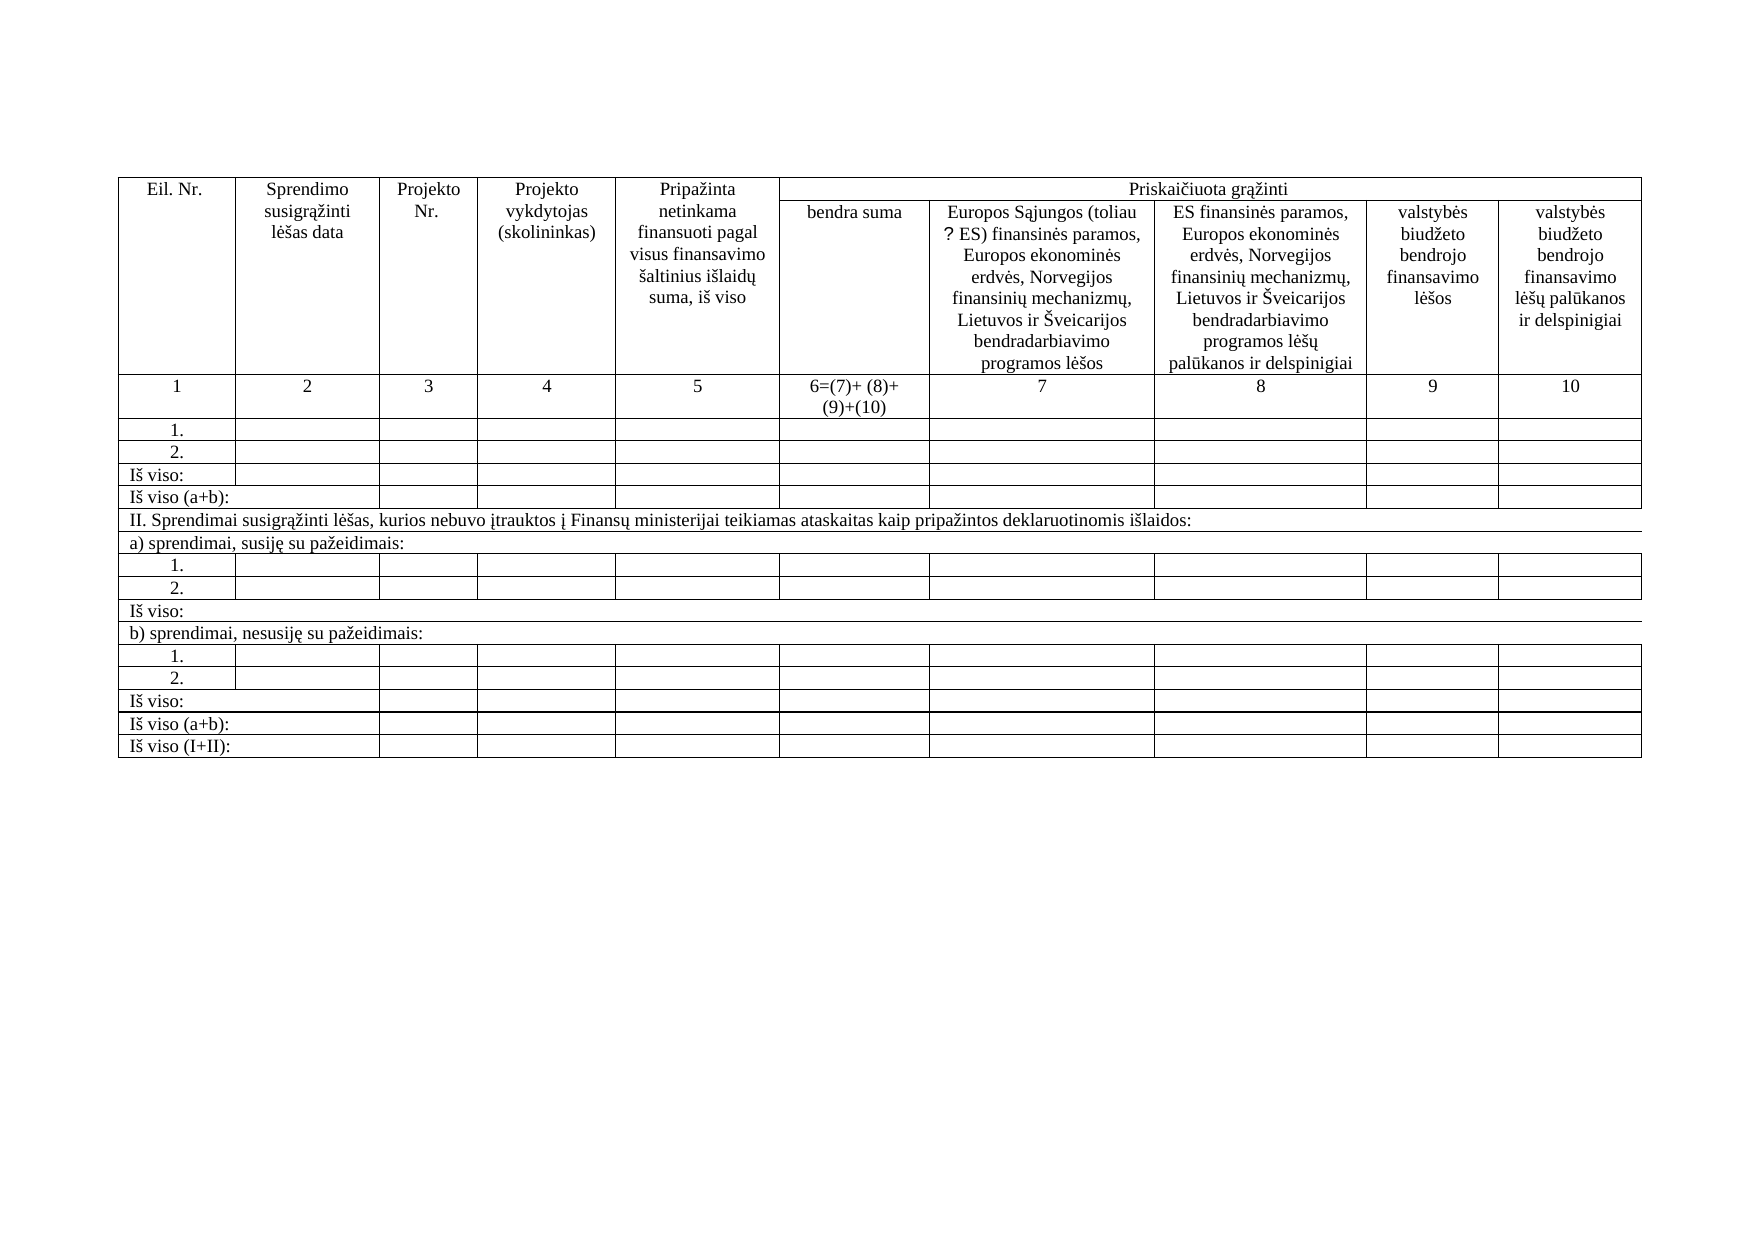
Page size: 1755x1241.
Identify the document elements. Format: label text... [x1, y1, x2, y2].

table_cell [478, 735, 615, 757]
table_cell 6=(7)+ (8)+ (9)+(10) [780, 375, 929, 418]
table_cell [478, 486, 615, 508]
table_cell [616, 577, 779, 598]
table_cell 9 [1367, 375, 1498, 418]
table_cell [1499, 554, 1641, 576]
table_cell [779, 600, 929, 621]
table_cell [1367, 690, 1498, 711]
table_cell [779, 622, 929, 644]
table_cell [930, 690, 1154, 711]
table_cell 1. [119, 419, 235, 440]
table_cell 3 [380, 375, 477, 418]
table_cell [930, 577, 1154, 598]
table_header Eil. Nr. [119, 178, 235, 373]
table_cell [1499, 735, 1641, 757]
table_cell 2. [119, 441, 235, 463]
table_cell [930, 419, 1154, 440]
table_cell [1155, 645, 1366, 666]
table_cell [1367, 577, 1498, 598]
table_cell 2. [119, 577, 235, 598]
table_cell [1155, 713, 1366, 734]
table_cell II. Sprendimai susigrąžinti lėšas, kurios nebuvo įtrauktos į Finansų ministerijai teikiamas ataskaitas kaip pripažintos deklaruotinomis išlaidos: [119, 509, 1642, 531]
table_cell [780, 554, 929, 576]
table_cell [616, 645, 779, 666]
table_header Projekto vykdytojas (skolininkas) [478, 178, 615, 373]
table_cell [1367, 441, 1498, 463]
table_cell Iš viso: [119, 600, 379, 621]
table_cell [1367, 464, 1498, 485]
table_cell [380, 464, 477, 485]
table_cell [1155, 577, 1366, 598]
table_cell 8 [1155, 375, 1366, 418]
table_header Projekto Nr. [380, 178, 477, 373]
table_cell valstybės biudžeto bendrojo finansavimo lėšų palūkanos ir delspinigiai [1499, 201, 1641, 373]
table_cell [1367, 622, 1499, 644]
table_cell [616, 713, 779, 734]
table_cell [380, 735, 477, 757]
table_cell [1499, 532, 1642, 553]
table_cell [478, 622, 616, 644]
table_cell [380, 713, 477, 734]
table_cell 1. [119, 554, 235, 576]
table_cell [930, 667, 1154, 689]
table_cell [1367, 735, 1498, 757]
table_cell [930, 554, 1154, 576]
table_cell [780, 735, 929, 757]
table_cell [478, 667, 615, 689]
table_cell [1499, 713, 1641, 734]
table_cell [380, 554, 477, 576]
table_cell [780, 713, 929, 734]
table_cell [780, 441, 929, 463]
table_cell [236, 464, 379, 485]
table_cell [780, 419, 929, 440]
table_cell [478, 419, 615, 440]
table_cell [1499, 600, 1642, 621]
table_cell [1499, 464, 1641, 485]
table_header Priskaičiuota grąžinti [780, 178, 1641, 200]
table_cell [930, 486, 1154, 508]
table_cell [930, 645, 1154, 666]
table_cell [1499, 645, 1641, 666]
table_cell [236, 667, 379, 689]
table_cell [616, 690, 779, 711]
table_cell [236, 441, 379, 463]
table_cell [929, 600, 1154, 621]
table_cell [1155, 554, 1366, 576]
table_cell [1499, 486, 1641, 508]
table_cell [780, 690, 929, 711]
table_cell [1367, 600, 1499, 621]
table_cell a) sprendimai, susiję su pažeidimais: [119, 532, 478, 553]
table_cell [780, 645, 929, 666]
table_cell 4 [478, 375, 615, 418]
table_cell [929, 532, 1154, 553]
table_cell [1367, 419, 1498, 440]
table_cell [1155, 486, 1366, 508]
table_header Pripažinta netinkama finansuoti pagal visus finansavimo šaltinius išlaidų suma, iš viso [616, 178, 779, 373]
table_cell [380, 667, 477, 689]
table_cell [1499, 441, 1641, 463]
table_cell Europos Sąjungos (toliau ? ES) finansinės paramos, Europos ekonominės erdvės, Norvegijos finansinių mechanizmų, Lietuvos ir Šveicarijos bendradarbiavimo programos lėšos [930, 201, 1154, 373]
table_cell [478, 645, 615, 666]
table_cell [1367, 713, 1498, 734]
table_cell valstybės biudžeto bendrojo finansavimo lėšos [1367, 201, 1498, 373]
table_cell [236, 419, 379, 440]
table_cell [616, 441, 779, 463]
table_cell [930, 441, 1154, 463]
table_cell [1367, 532, 1499, 553]
table_cell [780, 667, 929, 689]
table_cell Iš viso (a+b): [119, 713, 379, 734]
table_cell [1499, 667, 1641, 689]
table_cell [1367, 667, 1498, 689]
table_cell [616, 622, 779, 644]
table_cell [478, 441, 615, 463]
table_cell [1155, 667, 1366, 689]
table_cell [478, 690, 615, 711]
table_cell [1499, 419, 1641, 440]
table_cell [780, 486, 929, 508]
table_cell [380, 690, 477, 711]
table_cell [380, 441, 477, 463]
table_cell [616, 554, 779, 576]
table_cell [930, 713, 1154, 734]
table_cell [478, 554, 615, 576]
table_cell [616, 486, 779, 508]
table_cell [616, 600, 779, 621]
table_cell [779, 532, 929, 553]
table_cell 2. [119, 667, 235, 689]
table_cell [379, 600, 478, 621]
table_header Sprendimo susigrąžinti lėšas data [236, 178, 379, 373]
table_cell [1154, 622, 1367, 644]
table_cell [930, 464, 1154, 485]
table_cell [1155, 690, 1366, 711]
table_cell Iš viso (a+b): [119, 486, 379, 508]
table_cell [930, 735, 1154, 757]
table_cell [1155, 441, 1366, 463]
table_cell [1155, 464, 1366, 485]
table_cell Iš viso: [119, 690, 379, 711]
table_cell [616, 532, 779, 553]
table_cell 7 [930, 375, 1154, 418]
table_cell [1154, 600, 1367, 621]
table_cell bendra suma [780, 201, 929, 373]
table_cell [929, 622, 1154, 644]
table_cell [1367, 554, 1498, 576]
table_cell 2 [236, 375, 379, 418]
table_cell 1. [119, 645, 235, 666]
table_cell [616, 667, 779, 689]
table_cell [236, 645, 379, 666]
table_cell [1499, 622, 1642, 644]
table_cell 1 [119, 375, 235, 418]
table_cell [1499, 690, 1641, 711]
table_cell [380, 577, 477, 598]
table_cell 5 [616, 375, 779, 418]
table_cell [780, 464, 929, 485]
table_cell [478, 600, 616, 621]
table_cell [616, 464, 779, 485]
table_cell [1154, 532, 1367, 553]
table_cell Iš viso: [119, 464, 235, 485]
table_cell [380, 645, 477, 666]
table_cell [780, 577, 929, 598]
table_cell [1367, 645, 1498, 666]
table_cell b) sprendimai, nesusiję su pažeidimais: [119, 622, 478, 644]
table_cell [1499, 577, 1641, 598]
table_cell [478, 464, 615, 485]
table_cell [616, 735, 779, 757]
table_cell [1155, 735, 1366, 757]
table_cell [478, 577, 615, 598]
table_cell [616, 419, 779, 440]
table_cell [380, 419, 477, 440]
table_cell [478, 713, 615, 734]
table_cell [236, 554, 379, 576]
table_cell [236, 577, 379, 598]
table_cell [380, 486, 477, 508]
table_cell Iš viso (I+II): [119, 735, 379, 757]
table_cell ES finansinės paramos, Europos ekonominės erdvės, Norvegijos finansinių mechanizmų, Lietuvos ir Šveicarijos bendradarbiavimo programos lėšų palūkanos ir delspinigiai [1155, 201, 1366, 373]
table_cell 10 [1499, 375, 1641, 418]
table_cell [478, 532, 616, 553]
table_cell [1367, 486, 1498, 508]
table_cell [1155, 419, 1366, 440]
